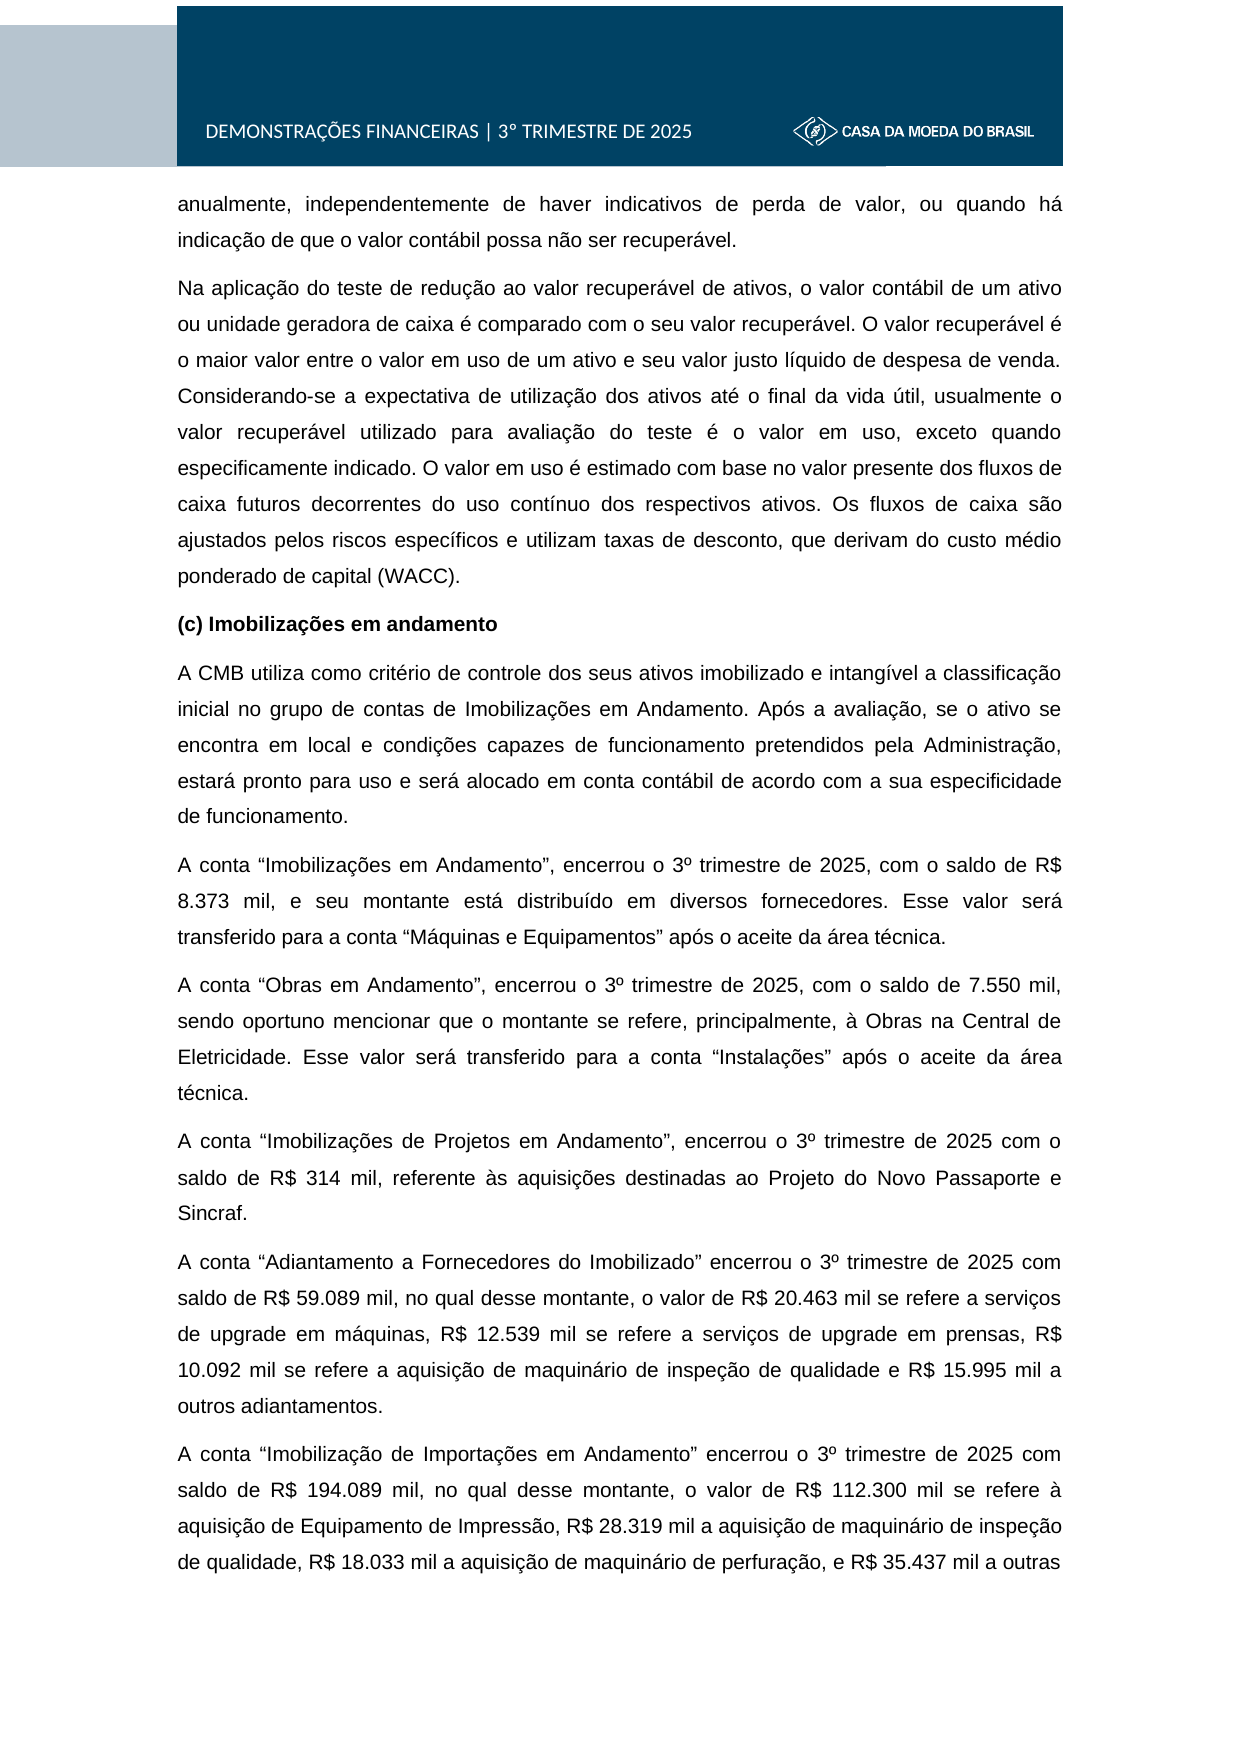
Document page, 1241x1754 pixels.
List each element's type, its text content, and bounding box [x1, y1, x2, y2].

text A conta “Adiantamento a Fornecedores do Imobilizado” encerrou o 3º trimestre de 2025 com saldo de R$ 59.089 mil, no qual desse montante, o valor de R$ 20.463 mil se refere a serviços de upgrade em máquinas, R$ 12.539 mil se refere a serviços de upgrade em prensas, R$ 10.092 mil se refere a aquisição de maquinário de inspeção de qualidade e R$ 15.995 mil a outros adiantamentos. [177, 1250, 1063, 1417]
text A conta “Imobilizações de Projetos em Andamento”, encerrou o 3º trimestre de 2025 com o saldo de R$ 314 mil, referente às aquisições destinadas ao Projeto do Novo Passaporte e Sincraf. [177, 1129, 1063, 1225]
text A conta “Imobilização de Importações em Andamento” encerrou o 3º trimestre de 2025 com saldo de R$ 194.089 mil, no qual desse montante, o valor de R$ 112.300 mil se refere à aquisição de Equipamento de Impressão, R$ 28.319 mil a aquisição de maquinário de inspeção de qualidade, R$ 18.033 mil a aquisição de maquinário de perfuração, e R$ 35.437 mil a outras [177, 1442, 1063, 1574]
text anualmente, independentemente de haver indicativos de perda de valor, ou quando há indicação de que o valor contábil possa não ser recuperável. [177, 192, 1063, 252]
text A conta “Imobilizações em Andamento”, encerrou o 3º trimestre de 2025, com o saldo de R$ 8.373 mil, e seu montante está distribuído em diversos fornecedores. Esse valor será transferido para a conta “Máquinas e Equipamentos” após o aceite da área técnica. [177, 853, 1063, 949]
text (c) Imobilizações em andamento [177, 612, 1063, 636]
text A conta “Obras em Andamento”, encerrou o 3º trimestre de 2025, com o saldo de 7.550 mil, sendo oportuno mencionar que o montante se refere, principalmente, à Obras na Central de Eletricidade. Esse valor será transferido para a conta “Instalações” após o aceite da área técnica. [177, 973, 1063, 1105]
text Na aplicação do teste de redução ao valor recuperável de ativos, o valor contábil de um ativo ou unidade geradora de caixa é comparado com o seu valor recuperável. O valor recuperável é o maior valor entre o valor em uso de um ativo e seu valor justo líquido de despesa de venda. Considerando-se a expectativa de utilização dos ativos até o final da vida útil, usualmente o valor recuperável utilizado para avaliação do teste é o valor em uso, exceto quando especificamente indicado. O valor em uso é estimado com base no valor presente dos fluxos de caixa futuros decorrentes do uso contínuo dos respectivos ativos. Os fluxos de caixa são ajustados pelos riscos específicos e utilizam taxas de desconto, que derivam do custo médio ponderado de capital (WACC). [177, 276, 1063, 588]
text A CMB utiliza como critério de controle dos seus ativos imobilizado e intangível a classificação inicial no grupo de contas de Imobilizações em Andamento. Após a avaliação, se o ativo se encontra em local e condições capazes de funcionamento pretendidos pela Administração, estará pronto para uso e será alocado em conta contábil de acordo com a sua especificidade de funcionamento. [177, 661, 1063, 828]
